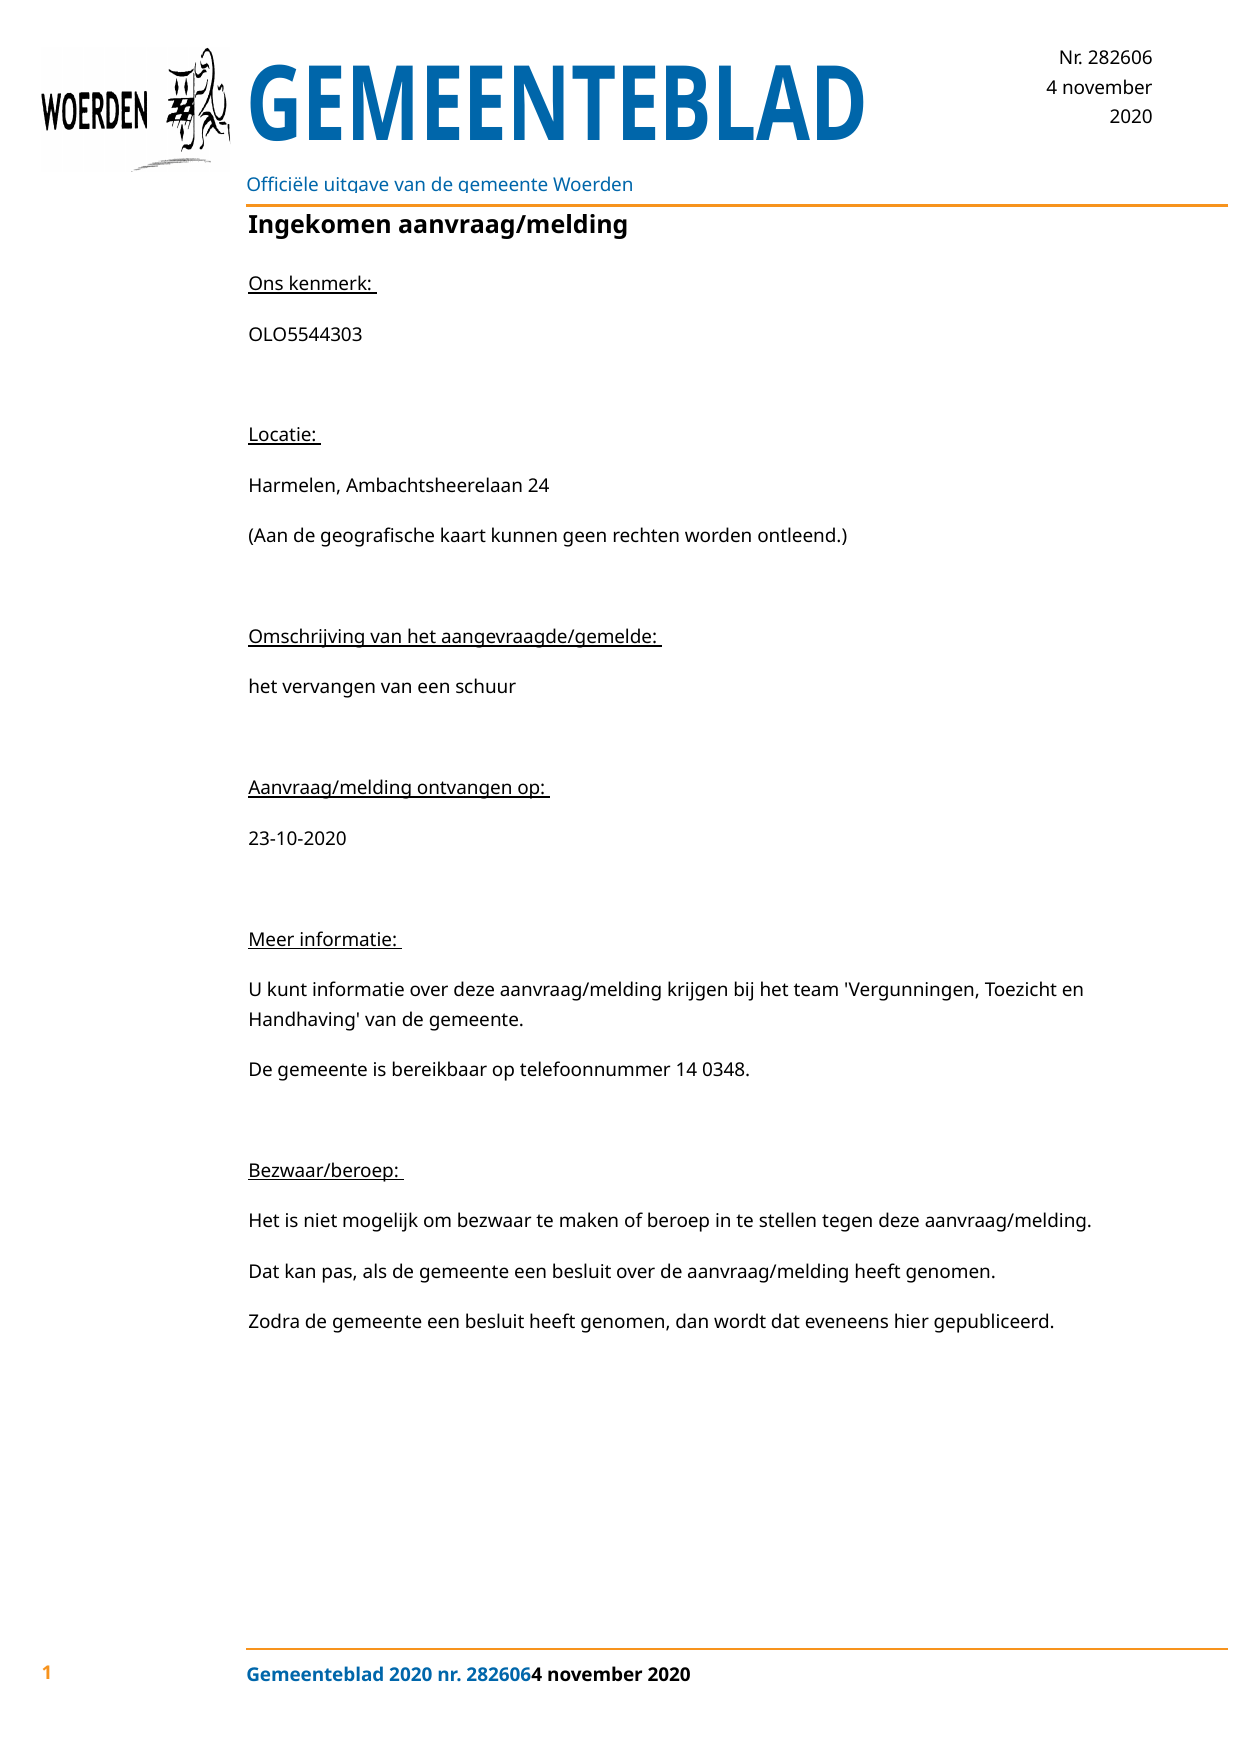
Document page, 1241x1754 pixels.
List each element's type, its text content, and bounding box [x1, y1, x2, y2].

text Ingekomen aanvraag/melding [248, 207, 1152, 241]
text Meer informatie: [248, 926, 1152, 951]
picture [41, 47, 231, 172]
text Bezwaar/beroep: [248, 1157, 1152, 1183]
text Zodra de gemeente een besluit heeft genomen, dan wordt dat eveneens hier gepubliceerd. [248, 1308, 1152, 1334]
text het vervangen van een schuur [248, 674, 1152, 699]
text Ons kenmerk: [248, 270, 1152, 296]
text OLO5544303 [248, 321, 1152, 346]
text Aanvraag/melding ontvangen op: [248, 774, 1152, 800]
text Omschrijving van het aangevraagde/gemelde: [248, 623, 1152, 649]
text Locatie: [248, 422, 1152, 447]
text De gemeente is bereikbaar op telefoonnummer 14 0348. [248, 1056, 1152, 1082]
text Het is niet mogelijk om bezwaar te maken of beroep in te stellen tegen deze aanvraag/melding. [248, 1207, 1152, 1233]
text 23-10-2020 [248, 825, 1152, 851]
text Harmelen, Ambachtsheerelaan 24 [248, 472, 1152, 498]
text (Aan de geografische kaart kunnen geen rechten worden ontleend.) [248, 522, 1152, 548]
text U kunt informatie over deze aanvraag/melding krijgen bij het team 'Vergunningen, Toezicht en Handhaving' van de gemeente. [248, 976, 1152, 1031]
text Dat kan pas, als de gemeente een besluit over de aanvraag/melding heeft genomen. [248, 1258, 1152, 1283]
